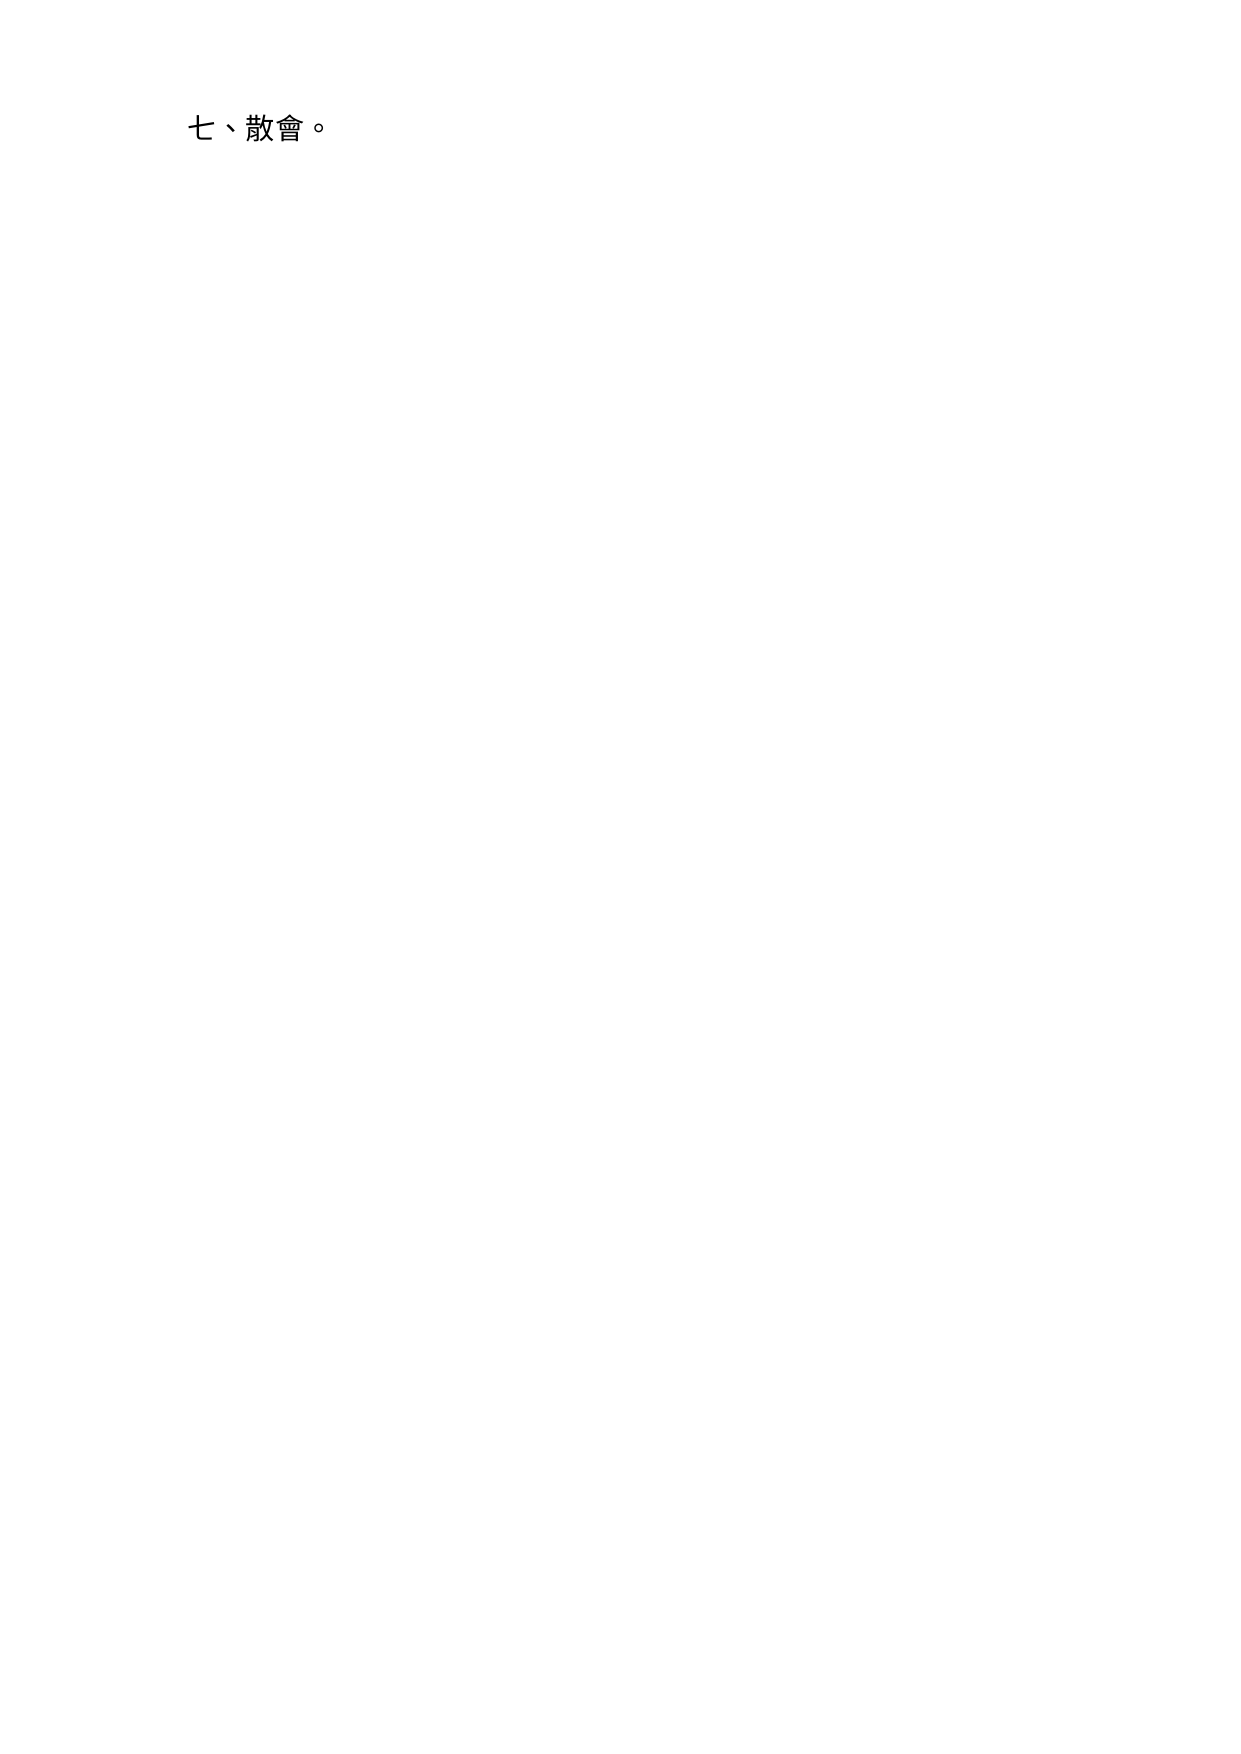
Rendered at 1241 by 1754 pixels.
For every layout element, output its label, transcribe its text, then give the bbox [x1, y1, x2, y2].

text 七、散會。 [187, 89, 1053, 164]
